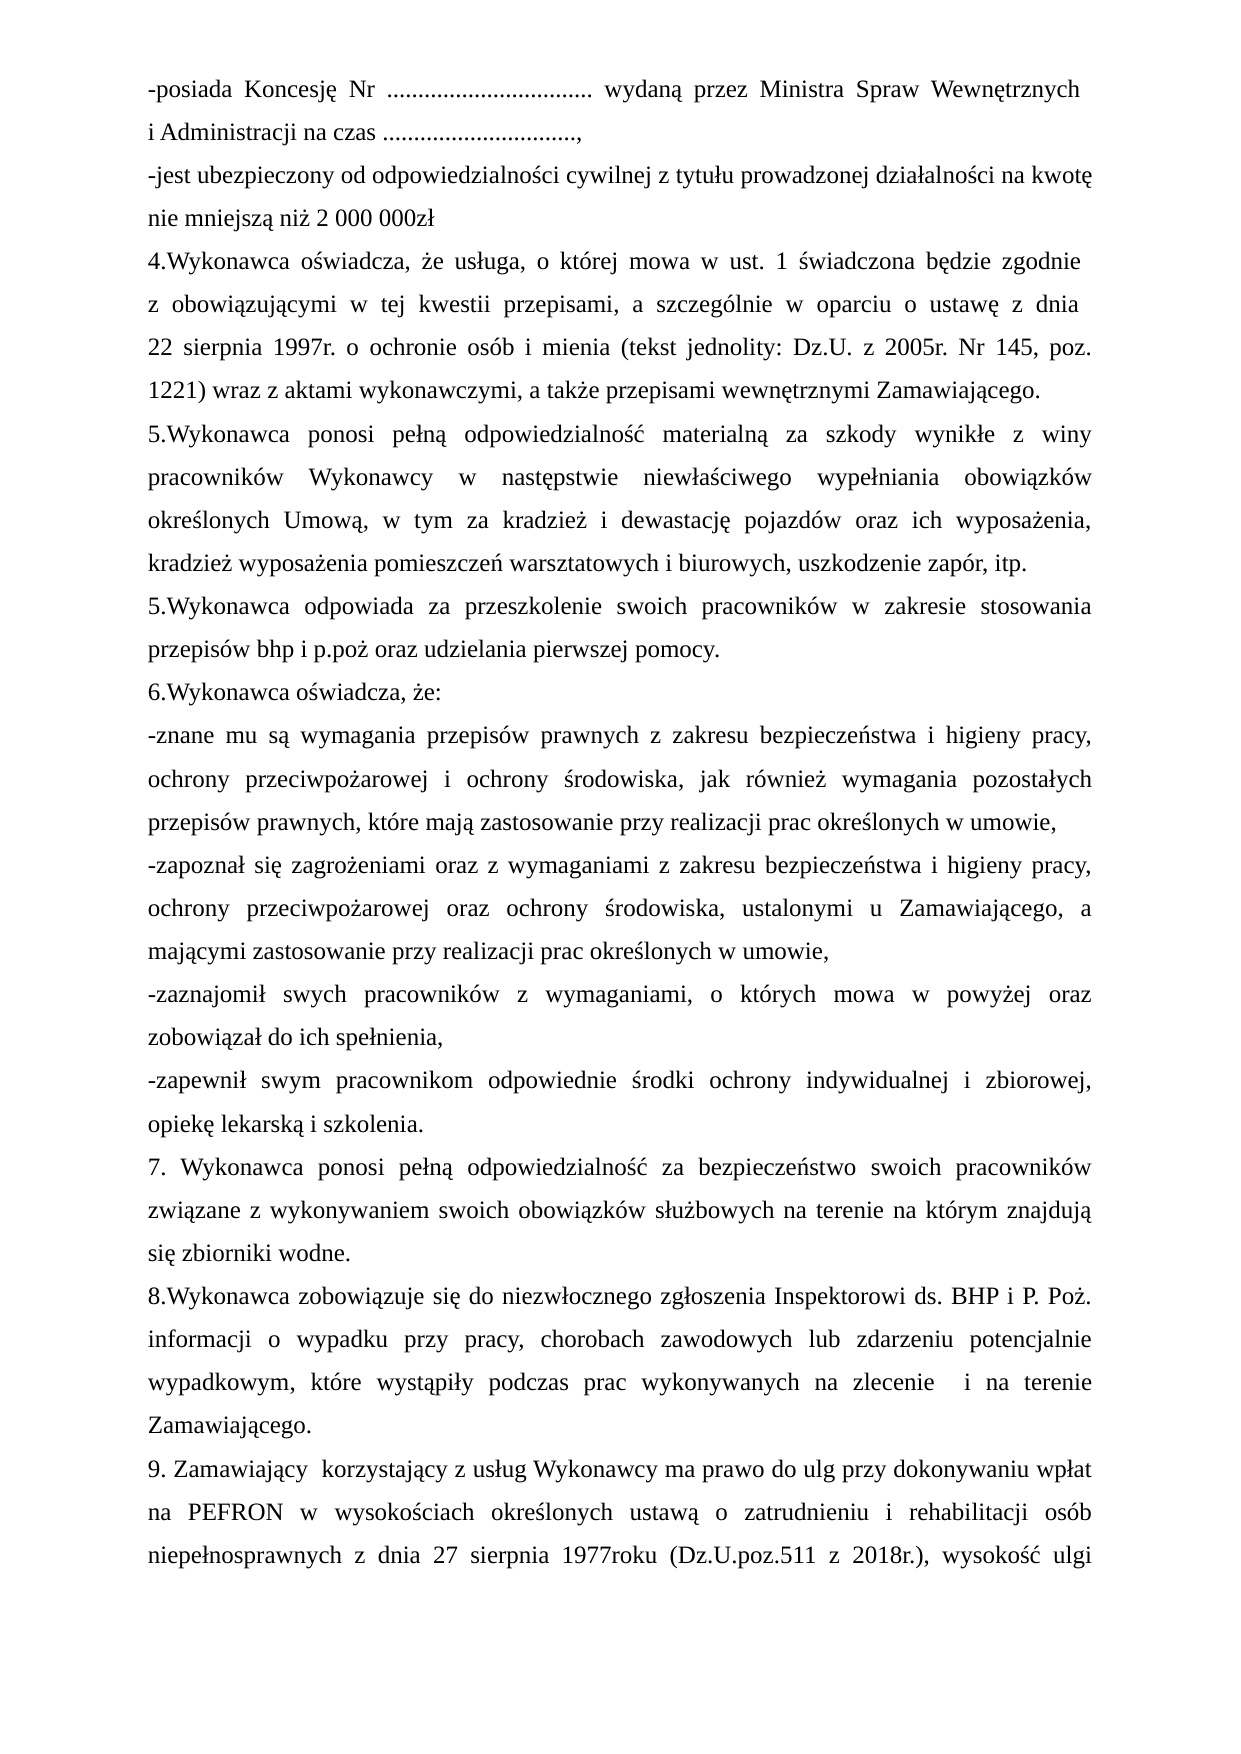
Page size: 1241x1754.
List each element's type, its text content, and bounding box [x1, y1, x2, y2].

text 7. Wykonawca ponosi pełną odpowiedzialność za bezpieczeństwo swoich pracowników związane z wykonywaniem swoich obowiązków służbowych na terenie na którym znajdują się zbiorniki wodne. [148, 1152, 1093, 1267]
text 6.Wykonawca oświadcza, że: [148, 677, 1093, 706]
text -posiada Koncesję Nr ................................. wydaną przez Ministra Spraw Wewnętrznych i Administracji na czas ..............................., [148, 74, 1093, 146]
text 9. Zamawiający korzystający z usług Wykonawcy ma prawo do ulg przy dokonywaniu wpłat na PEFRON w wysokościach określonych ustawą o zatrudnieniu i rehabilitacji osób niepełnosprawnych z dnia 27 sierpnia 1977roku (Dz.U.poz.511 z 2018r.), wysokość ulgi [148, 1454, 1093, 1569]
text 5.Wykonawca odpowiada za przeszkolenie swoich pracowników w zakresie stosowania przepisów bhp i p.poż oraz udzielania pierwszej pomocy. [148, 591, 1093, 663]
text 4.Wykonawca oświadcza, że usługa, o której mowa w ust. 1 świadczona będzie zgodnie z obowiązującymi w tej kwestii przepisami, a szczególnie w oparciu o ustawę z dnia 22 sierpnia 1997r. o ochronie osób i mienia (tekst jednolity: Dz.U. z 2005r. Nr 145, poz. 1221) wraz z aktami wykonawczymi, a także przepisami wewnętrznymi Zamawiającego. [148, 246, 1093, 404]
text -zapoznał się zagrożeniami oraz z wymaganiami z zakresu bezpieczeństwa i higieny pracy, ochrony przeciwpożarowej oraz ochrony środowiska, ustalonymi u Zamawiającego, a mającymi zastosowanie przy realizacji prac określonych w umowie, [148, 850, 1093, 965]
text -jest ubezpieczony od odpowiedzialności cywilnej z tytułu prowadzonej działalności na kwotę nie mniejszą niż 2 000 000zł [148, 160, 1093, 232]
text 8.Wykonawca zobowiązuje się do niezwłocznego zgłoszenia Inspektorowi ds. BHP i P. Poż. informacji o wypadku przy pracy, chorobach zawodowych lub zdarzeniu potencjalnie wypadkowym, które wystąpiły podczas prac wykonywanych na zlecenie i na terenie Zamawiającego. [148, 1281, 1093, 1439]
text 5.Wykonawca ponosi pełną odpowiedzialność materialną za szkody wynikłe z winy pracowników Wykonawcy w następstwie niewłaściwego wypełniania obowiązków określonych Umową, w tym za kradzież i dewastację pojazdów oraz ich wyposażenia, kradzież wyposażenia pomieszczeń warsztatowych i biurowych, uszkodzenie zapór, itp. [148, 419, 1093, 577]
text -zapewnił swym pracownikom odpowiednie środki ochrony indywidualnej i zbiorowej, opiekę lekarską i szkolenia. [148, 1066, 1093, 1137]
text -znane mu są wymagania przepisów prawnych z zakresu bezpieczeństwa i higieny pracy, ochrony przeciwpożarowej i ochrony środowiska, jak również wymagania pozostałych przepisów prawnych, które mają zastosowanie przy realizacji prac określonych w umowie, [148, 721, 1093, 836]
text -zaznajomił swych pracowników z wymaganiami, o których mowa w powyżej oraz zobowiązał do ich spełnienia, [148, 979, 1093, 1051]
